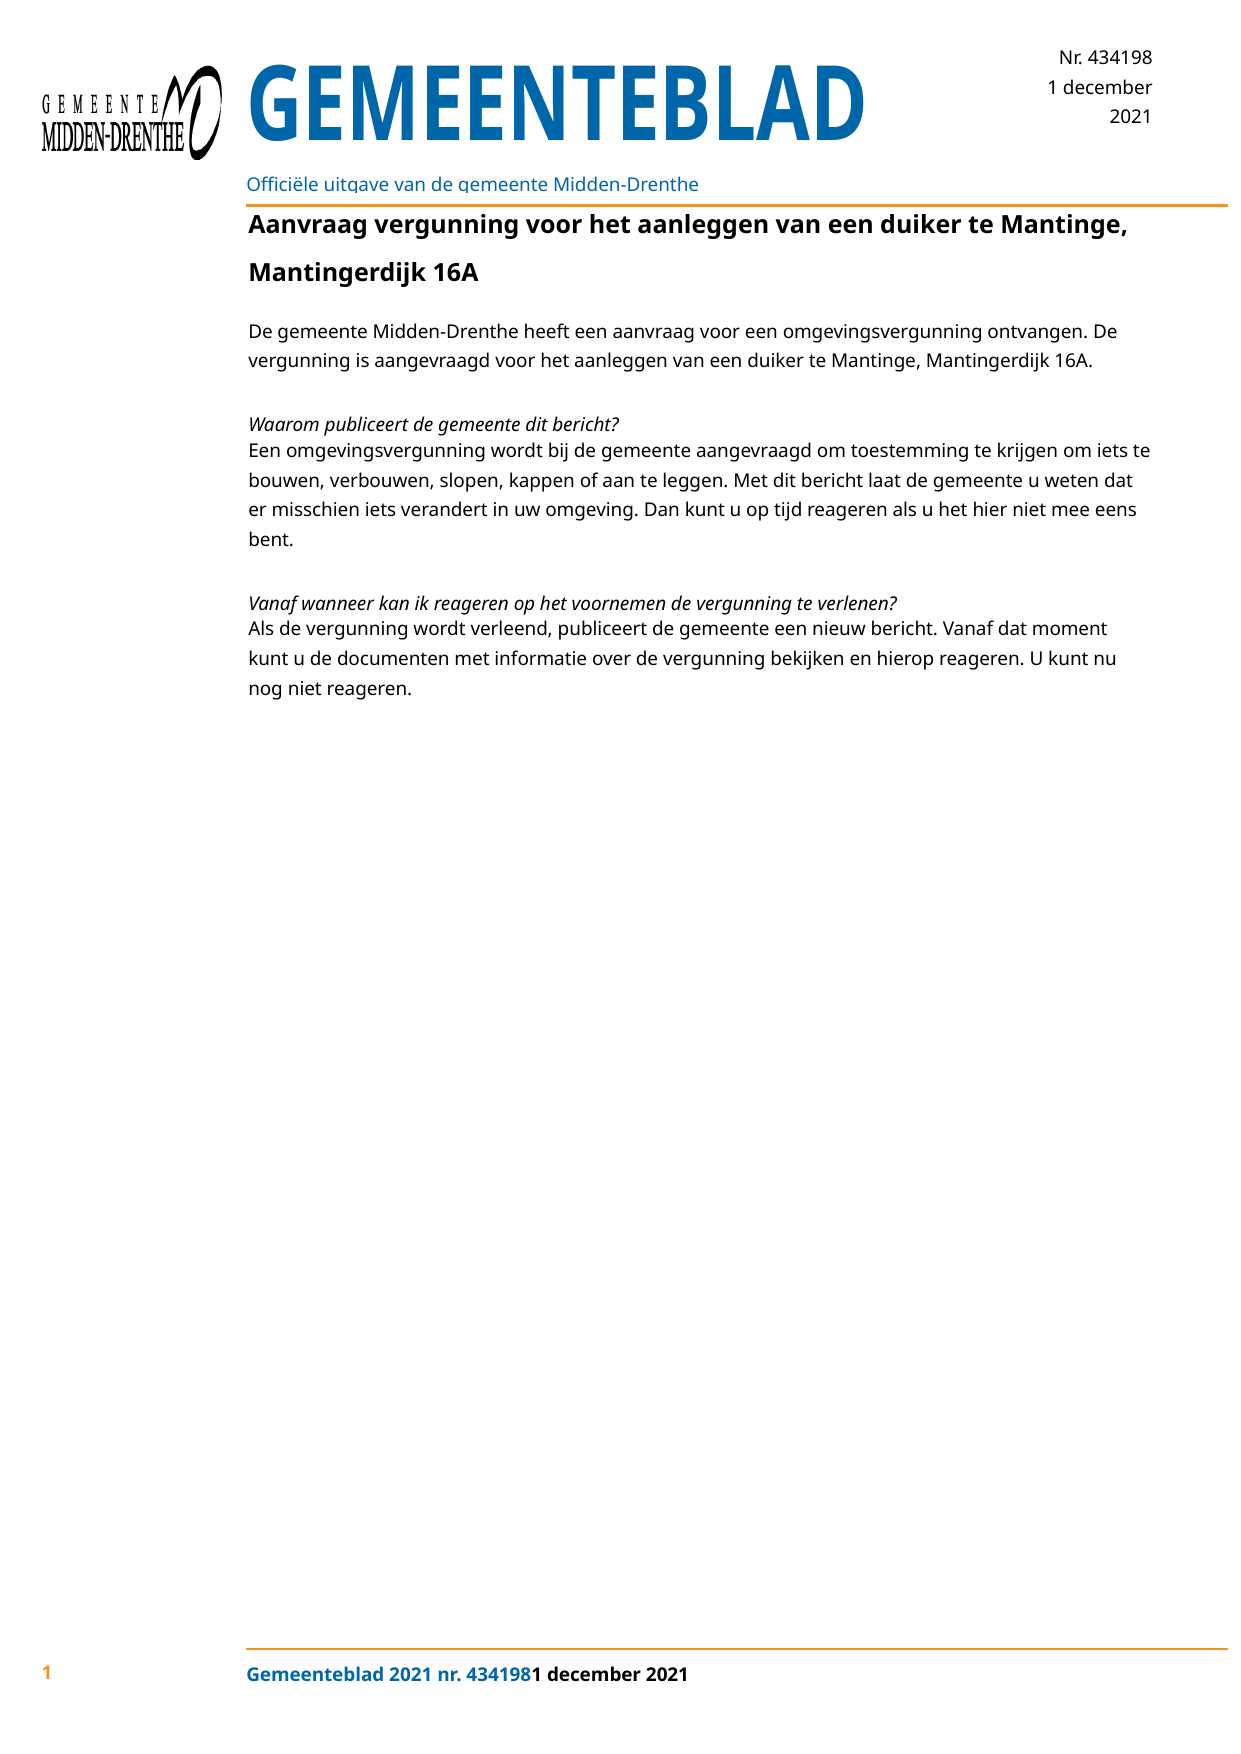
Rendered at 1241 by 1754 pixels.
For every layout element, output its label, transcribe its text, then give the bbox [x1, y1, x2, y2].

text Vanaf wanneer kan ik reageren op het voornemen de vergunning te verlenen? [248, 590, 1152, 616]
text Een omgevingsvergunning wordt bij de gemeente aangevraagd om toestemming te krijgen om iets te bouwen, verbouwen, slopen, kappen of aan te leggen. Met dit bericht laat de gemeente u weten dat er misschien iets verandert in uw omgeving. Dan kunt u op tijd reageren als u het hier niet mee eens bent. [248, 437, 1152, 552]
text Aanvraag vergunning voor het aanleggen van een duiker te Mantinge, Mantingerdijk 16A [248, 207, 1152, 288]
text De gemeente Midden-Drenthe heeft een aanvraag voor een omgevingsvergunning ontvangen. De vergunning is aangevraagd voor het aanleggen van een duiker te Mantinge, Mantingerdijk 16A. [248, 318, 1152, 373]
text Waarom publiceert de gemeente dit bericht? [248, 411, 1152, 437]
picture [41, 47, 231, 172]
text Als de vergunning wordt verleend, publiceert de gemeente een nieuw bericht. Vanaf dat moment kunt u de documenten met informatie over de vergunning bekijken en hierop reageren. U kunt nu nog niet reageren. [248, 616, 1152, 701]
